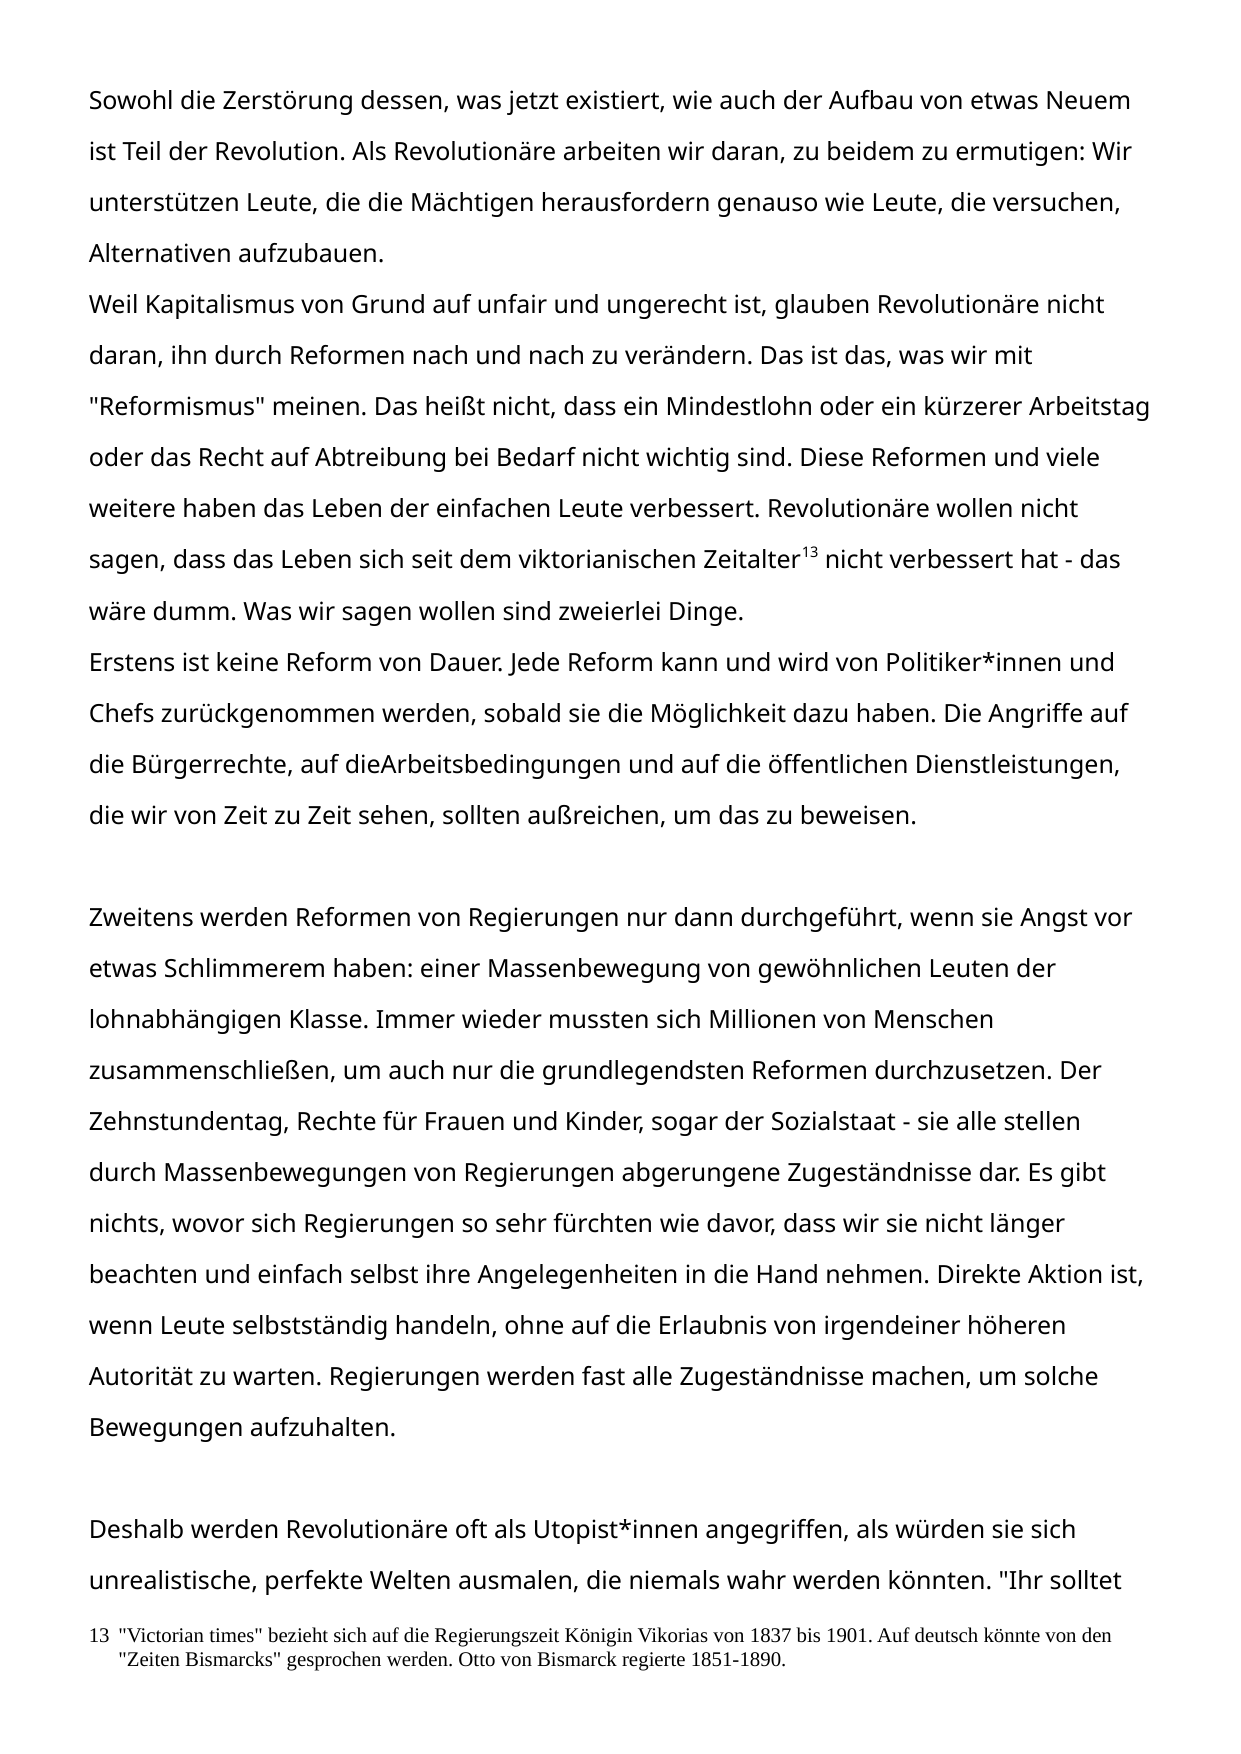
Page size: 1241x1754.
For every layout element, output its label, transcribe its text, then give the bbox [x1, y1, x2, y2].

text Weil Kapitalismus von Grund auf unfair und ungerecht ist, glauben Revolutionäre nicht daran, ihn durch Reformen nach und nach zu verändern. Das ist das, was wir mit "Reformismus" meinen. Das heißt nicht, dass ein Mindestlohn oder ein kürzerer Arbeitstag oder das Recht auf Abtreibung bei Bedarf nicht wichtig sind. Diese Reformen und viele weitere haben das Leben der einfachen Leute verbessert. Revolutionäre wollen nicht sagen, dass das Leben sich seit dem viktorianischen Zeitalter nicht verbessert hat - das wäre dumm. Was wir sagen wollen sind zweierlei Dinge. [88, 287, 1152, 627]
text Zweitens werden Reformen von Regierungen nur dann durchgeführt, wenn sie Angst vor etwas Schlimmerem haben: einer Massenbewegung von gewöhnlichen Leuten der lohnabhängigen Klasse. Immer wieder mussten sich Millionen von Menschen zusammenschließen, um auch nur die grundlegendsten Reformen durchzusetzen. Der Zehnstundentag, Rechte für Frauen und Kinder, sogar der Sozialstaat - sie alle stellen durch Massenbewegungen von Regierungen abgerungene Zugeständnisse dar. Es gibt nichts, wovor sich Regierungen so sehr fürchten wie davor, dass wir sie nicht länger beachten und einfach selbst ihre Angelegenheiten in die Hand nehmen. Direkte Aktion ist, wenn Leute selbstständig handeln, ohne auf die Erlaubnis von irgendeiner höheren Autorität zu warten. Regierungen werden fast alle Zugeständnisse machen, um solche Bewegungen aufzuhalten. [88, 899, 1152, 1444]
text Sowohl die Zerstörung dessen, was jetzt existiert, wie auch der Aufbau von etwas Neuem ist Teil der Revolution. Als Revolutionäre arbeiten wir daran, zu beidem zu ermutigen: Wir unterstützen Leute, die die Mächtigen herausfordern genauso wie Leute, die versuchen, Alternativen aufzubauen. [88, 83, 1152, 270]
text "Victorian times" bezieht sich auf die Regierungszeit Königin Vikorias von 1837 bis 1901. Auf deutsch könnte von den "Zeiten Bismarcks" gesprochen werden. Otto von Bismarck regierte 1851-1890. [88, 1623, 1152, 1671]
text Erstens ist keine Reform von Dauer. Jede Reform kann und wird von Politiker*innen und Chefs zurückgenommen werden, sobald sie die Möglichkeit dazu haben. Die Angriffe auf die Bürgerrechte, auf dieArbeitsbedingungen und auf die öffentlichen Dienstleistungen, die wir von Zeit zu Zeit sehen, sollten außreichen, um das zu beweisen. [88, 644, 1152, 831]
text Deshalb werden Revolutionäre oft als Utopist*innen angegriffen, als würden sie sich unrealistische, perfekte Welten ausmalen, die niemals wahr werden könnten. "Ihr solltet [88, 1512, 1152, 1597]
